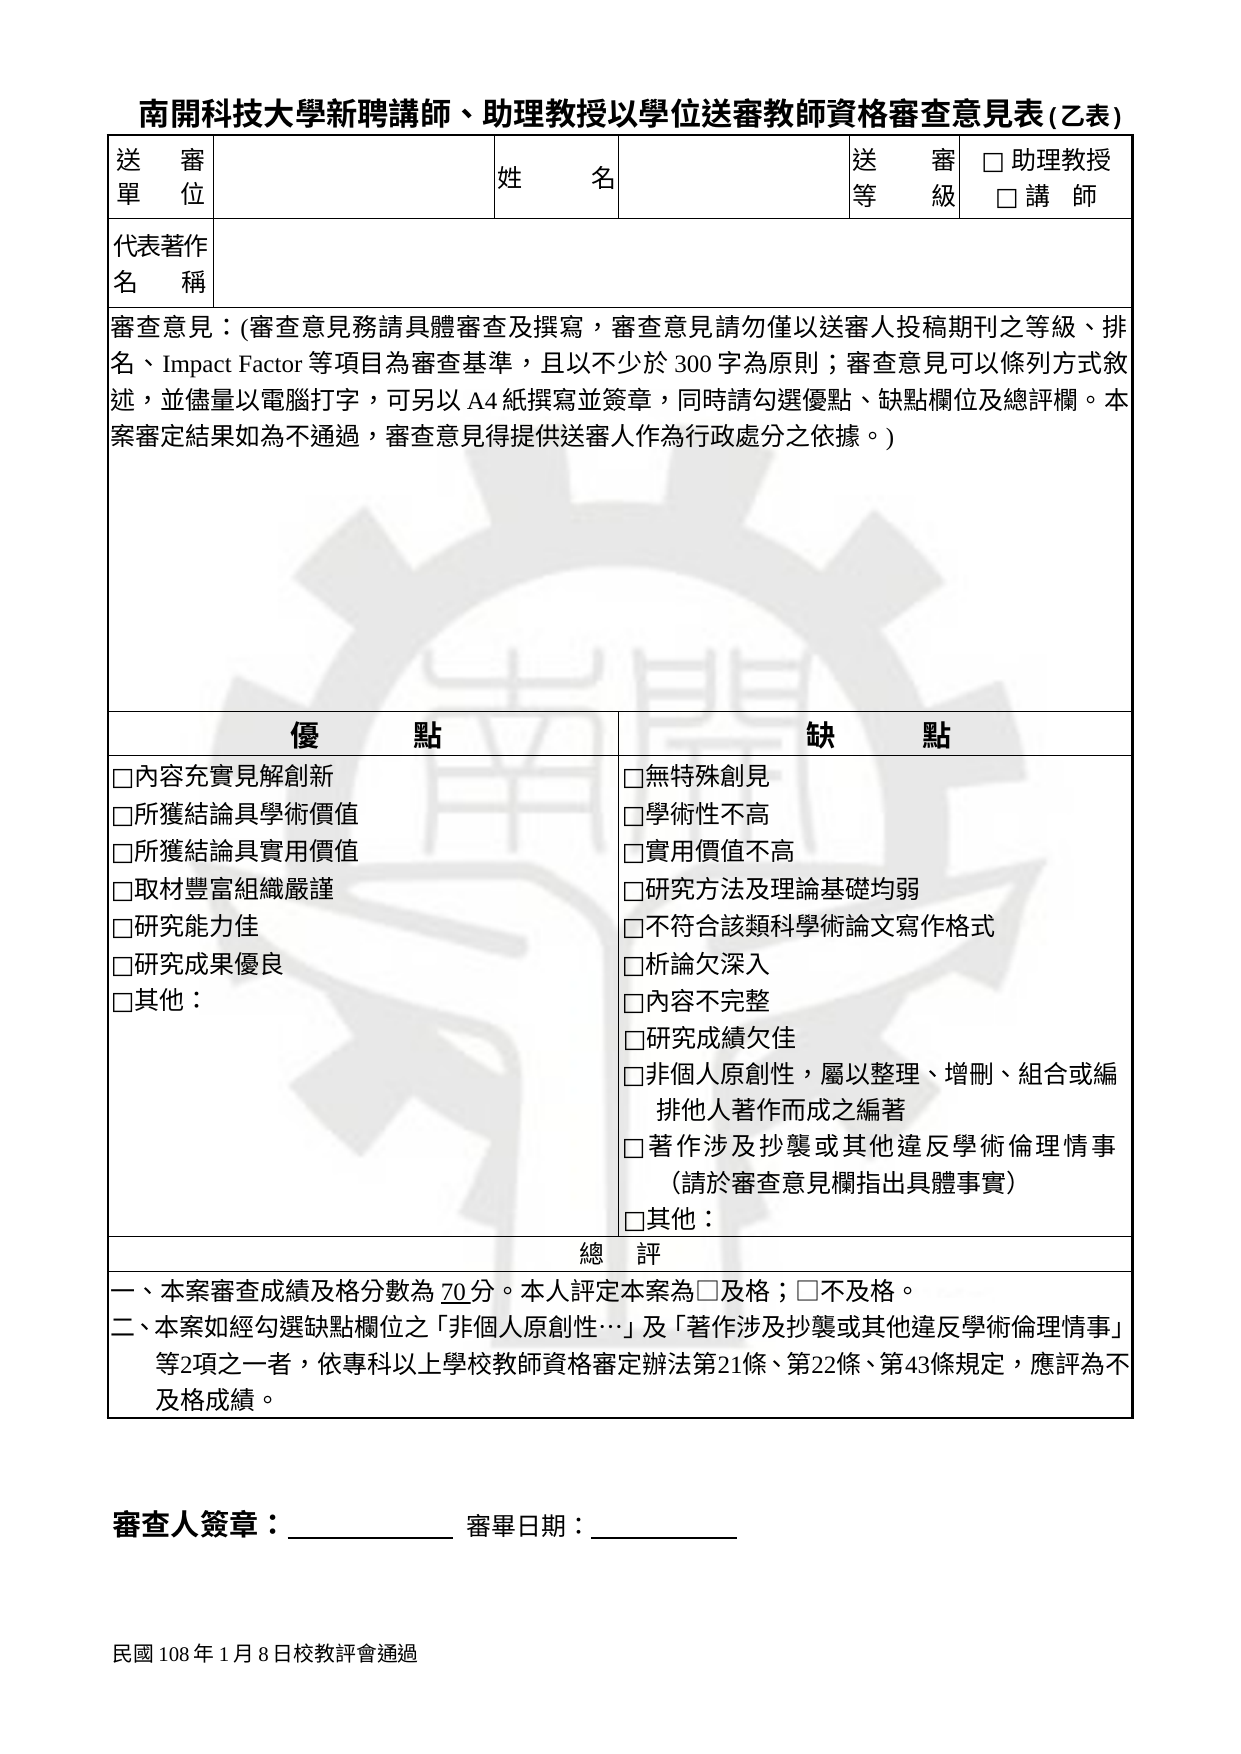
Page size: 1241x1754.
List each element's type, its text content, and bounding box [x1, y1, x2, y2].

table_cell 總 評 [109, 1237, 1131, 1271]
table_cell 一、本案審查成績及格分數為70分。本人評定本案為□及格；□不及格。 二、本案如經勾選缺點欄位之「非個人原創性…」及「著作涉及抄襲或其他違反學術倫理情事」等2項之一者，依專科以上學校教師資格審定辦法第21條、第22條、第43條規定，應評為不及格成績。 [109, 1272, 1131, 1417]
table_cell □無特殊創見 □學術性不高 □實用價值不高 □研究方法及理論基礎均弱 □不符合該類科學術論文寫作格式 □析論欠深入 □內容不完整 □研究成績欠佳 □非個人原創性，屬以整理、增刪、組合或編排他人著作而成之編著 □著作涉及抄襲或其他違反學術倫理情事（請於審查意見欄指出具體事實） □其他： [619, 756, 1131, 1236]
table_header 送審 單位 [109, 136, 213, 218]
text 審查人簽章： 審畢日期： [112, 1501, 1128, 1543]
table_cell 缺 點 [619, 712, 1131, 754]
table_header [214, 136, 494, 218]
table_header [619, 136, 849, 218]
table_cell [214, 219, 1131, 307]
table_cell 代表著作名稱 [109, 219, 213, 307]
table_header 姓名 [495, 136, 618, 218]
table_header □ 助理教授 □ 講 師 [960, 136, 1131, 218]
table_cell 審查意見：(審查意見務請具體審查及撰寫，審查意見請勿僅以送審人投稿期刊之等級、排名、Impact Factor等項目為審查基準，且以不少於300字為原則；審查意見可以條列方式敘述，並儘量以電腦打字，可另以A4紙撰寫並簽章，同時請勾選優點、缺點欄位及總評欄。本案審定結果如為不通過，審查意見得提供送審人作為行政處分之依據。) [109, 308, 1131, 711]
table_cell □內容充實見解創新 □所獲結論具學術價值 □所獲結論具實用價值 □取材豐富組織嚴謹 □研究能力佳 □研究成果優良 □其他： [109, 756, 618, 1236]
table_header 送審 等級 [850, 136, 959, 218]
subtitle 南開科技大學新聘講師、助理教授以學位送審教師資格審查意見表(乙表) [135, 89, 1128, 134]
table_cell 優 點 [109, 712, 618, 754]
